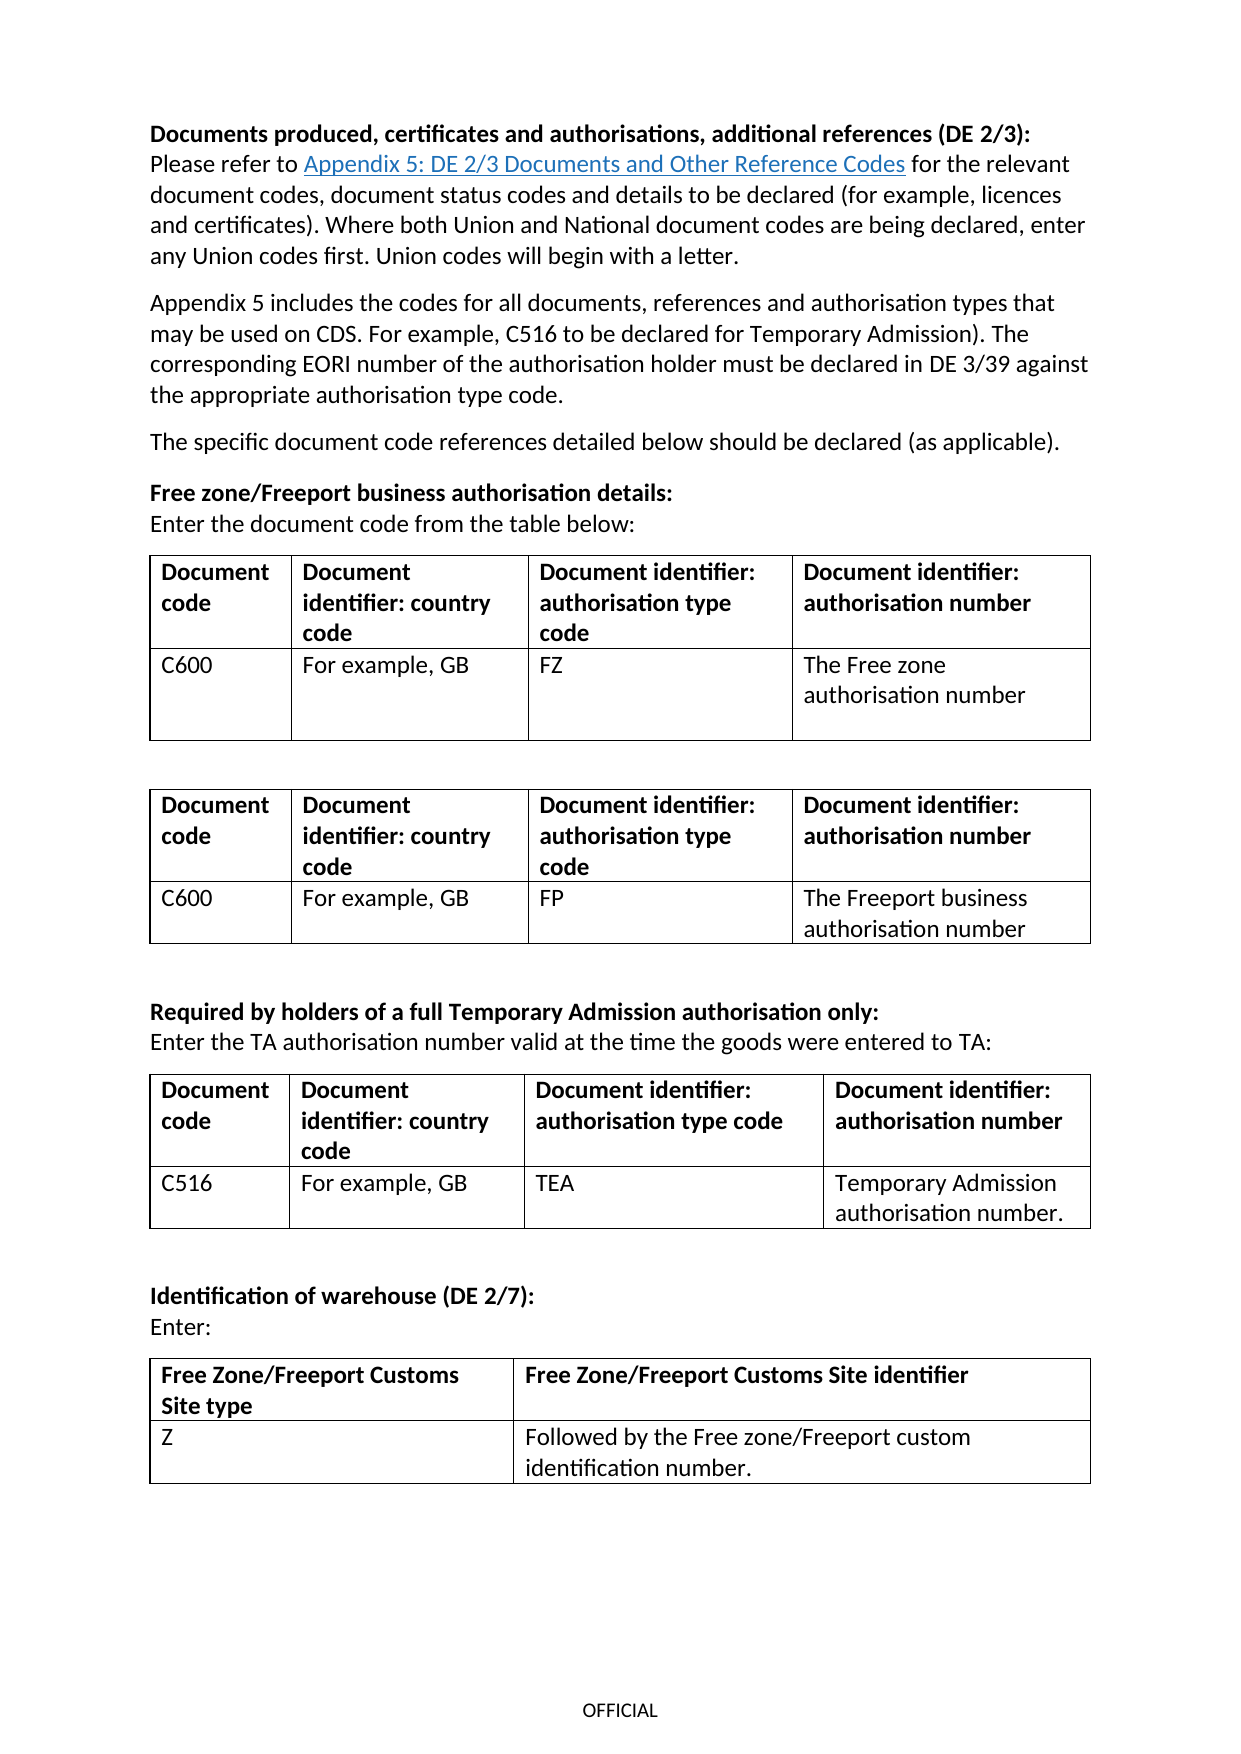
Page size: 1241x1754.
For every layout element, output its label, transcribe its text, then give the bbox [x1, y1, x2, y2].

table_header Document identifier: authorisation number [793, 790, 1090, 881]
table_header Document code [151, 790, 291, 881]
table_header Document identifier: authorisation type code [529, 556, 792, 648]
text Please refer to Appendix 5: DE 2/3 Documents and Other Reference Codes for the relevant document codes, document status codes and details to be declared (for example, licences and certificates). Where both Union and National document codes are being declared, enter any Union codes first. Union codes will begin with a letter. [150, 149, 1090, 271]
subtitle Identification of warehouse (DE 2/7): [150, 1281, 1090, 1311]
text Appendix 5 includes the codes for all documents, references and authorisation types that may be used on CDS. For example, C516 to be declared for Temporary Admission). The corresponding EORI number of the authorisation holder must be declared in DE 3/39 against the appropriate authorisation type code. [150, 287, 1090, 409]
table_header Document identifier: country code [290, 1075, 524, 1166]
text Enter the document code from the table below: [150, 508, 1090, 538]
table_header Free Zone/Freeport Customs Site type [151, 1359, 513, 1420]
table_cell Temporary Admission authorisation number. [824, 1167, 1090, 1228]
table_cell Followed by the Free zone/Freeport custom identification number. [514, 1421, 1090, 1482]
table_cell C600 [151, 882, 291, 943]
table_cell FZ [529, 649, 792, 740]
table_cell For example, GB [290, 1167, 524, 1228]
text Enter: [150, 1311, 1090, 1342]
table_header Document identifier: authorisation type code [529, 790, 792, 881]
table_header Document identifier: authorisation type code [525, 1075, 823, 1166]
table_cell For example, GB [292, 649, 528, 740]
table_header Document identifier: country code [292, 556, 528, 648]
text Enter the TA authorisation number valid at the time the goods were entered to TA: [150, 1026, 1090, 1057]
table_cell C516 [151, 1167, 289, 1228]
table_header Free Zone/Freeport Customs Site identifier [514, 1359, 1090, 1420]
table_header Document identifier: country code [292, 790, 528, 881]
subtitle Required by holders of a full Temporary Admission authorisation only: [150, 996, 1090, 1026]
table_header Document code [151, 556, 291, 648]
table_cell TEA [525, 1167, 823, 1228]
subtitle Free zone/Freeport business authorisation details: [150, 477, 1090, 508]
table_cell FP [529, 882, 792, 943]
table_cell Z [151, 1421, 513, 1482]
subtitle Documents produced, certificates and authorisations, additional references (DE 2/3): [150, 118, 1090, 149]
table_header Document code [151, 1075, 289, 1166]
text The specific document code references detailed below should be declared (as applicable). [150, 426, 1090, 457]
table_cell C600 [151, 649, 291, 740]
table_header Document identifier: authorisation number [824, 1075, 1090, 1166]
table_cell The Freeport business authorisation number [793, 882, 1090, 943]
table_cell The Free zone authorisation number [793, 649, 1090, 740]
table_header Document identifier: authorisation number [793, 556, 1090, 648]
table_cell For example, GB [292, 882, 528, 943]
